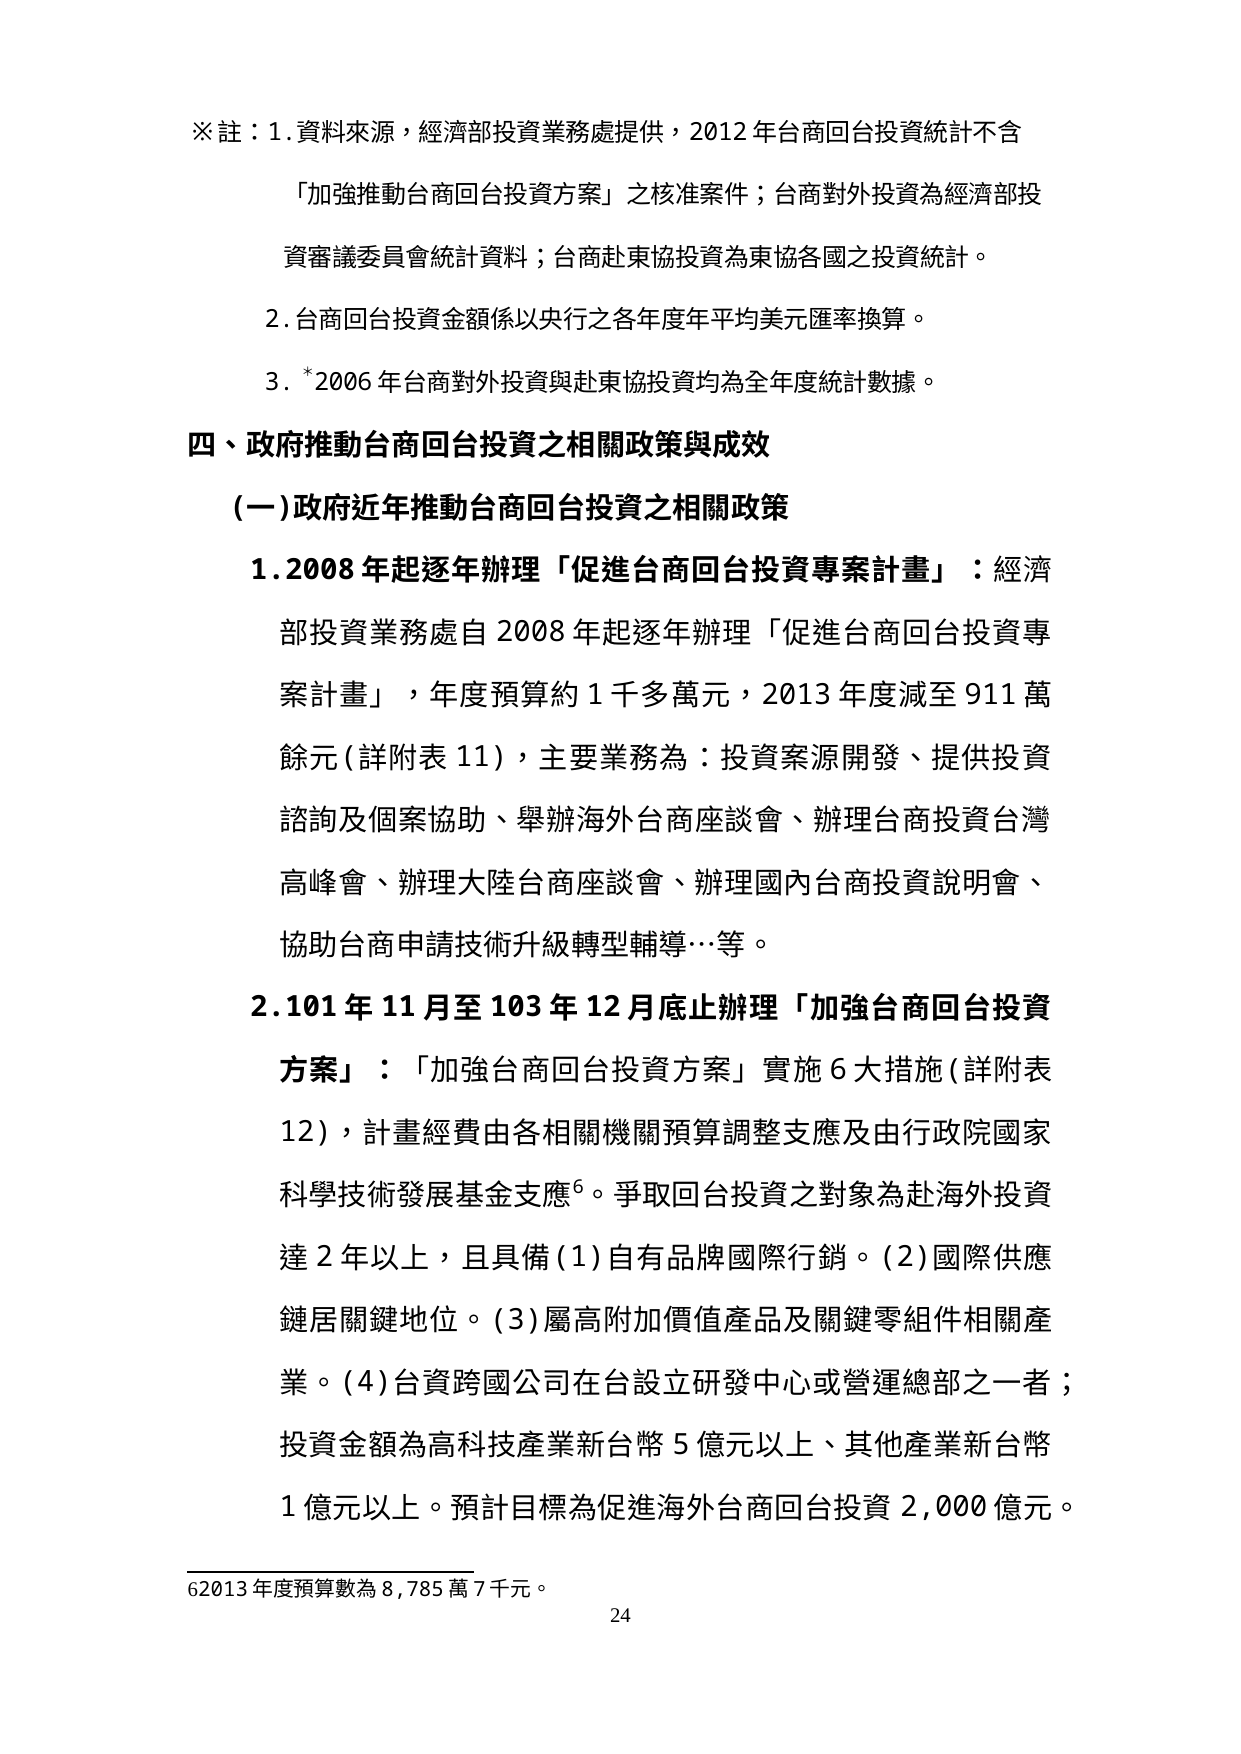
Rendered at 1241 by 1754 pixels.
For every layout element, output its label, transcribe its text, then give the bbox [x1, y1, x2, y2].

text 四、政府推動台商回台投資之相關政策與成效 [187, 401, 1053, 464]
text 2013年度預算數為8,785萬7千元。 [187, 1572, 1053, 1602]
text ※註：1.資料來源，經濟部投資業務處提供，2012年台商回台投資統計不含「加強推動台商回台投資方案」之核准案件；台商對外投資為經濟部投資審議委員會統計資料；台商赴東協投資為東協各國之投資統計。 [187, 89, 1053, 276]
text 2.101年11月至103年12月底止辦理「加強台商回台投資方案」：「加強台商回台投資方案」實施6大措施(詳附表12)，計畫經費由各相關機關預算調整支應及由行政院國家科學技術發展基金支應。爭取回台投資之對象為赴海外投資達2年以上，且具備(1)自有品牌國際行銷。(2)國際供應鏈居關鍵地位。(3)屬高附加價值產品及關鍵零組件相關產業。(4)台資跨國公司在台設立研發中心或營運總部之一者；投資金額為高科技產業新台幣5億元以上、其他產業新台幣1億元以上。預計目標為促進海外台商回台投資2,000億元。 [250, 964, 1053, 1526]
text 2.台商回台投資金額係以央行之各年度年平均美元匯率換算。 [250, 276, 1053, 339]
text 3. ＊2006年台商對外投資與赴東協投資均為全年度統計數據。 [250, 339, 1053, 401]
text 1.2008年起逐年辦理「促進台商回台投資專案計畫」：經濟部投資業務處自2008年起逐年辦理「促進台商回台投資專案計畫」，年度預算約1千多萬元，2013年度減至911萬餘元(詳附表11)，主要業務為：投資案源開發、提供投資諮詢及個案協助、舉辦海外台商座談會、辦理台商投資台灣高峰會、辦理大陸台商座談會、辦理國內台商投資說明會、協助台商申請技術升級轉型輔導…等。 [250, 526, 1053, 964]
text (一)政府近年推動台商回台投資之相關政策 [229, 464, 1053, 526]
